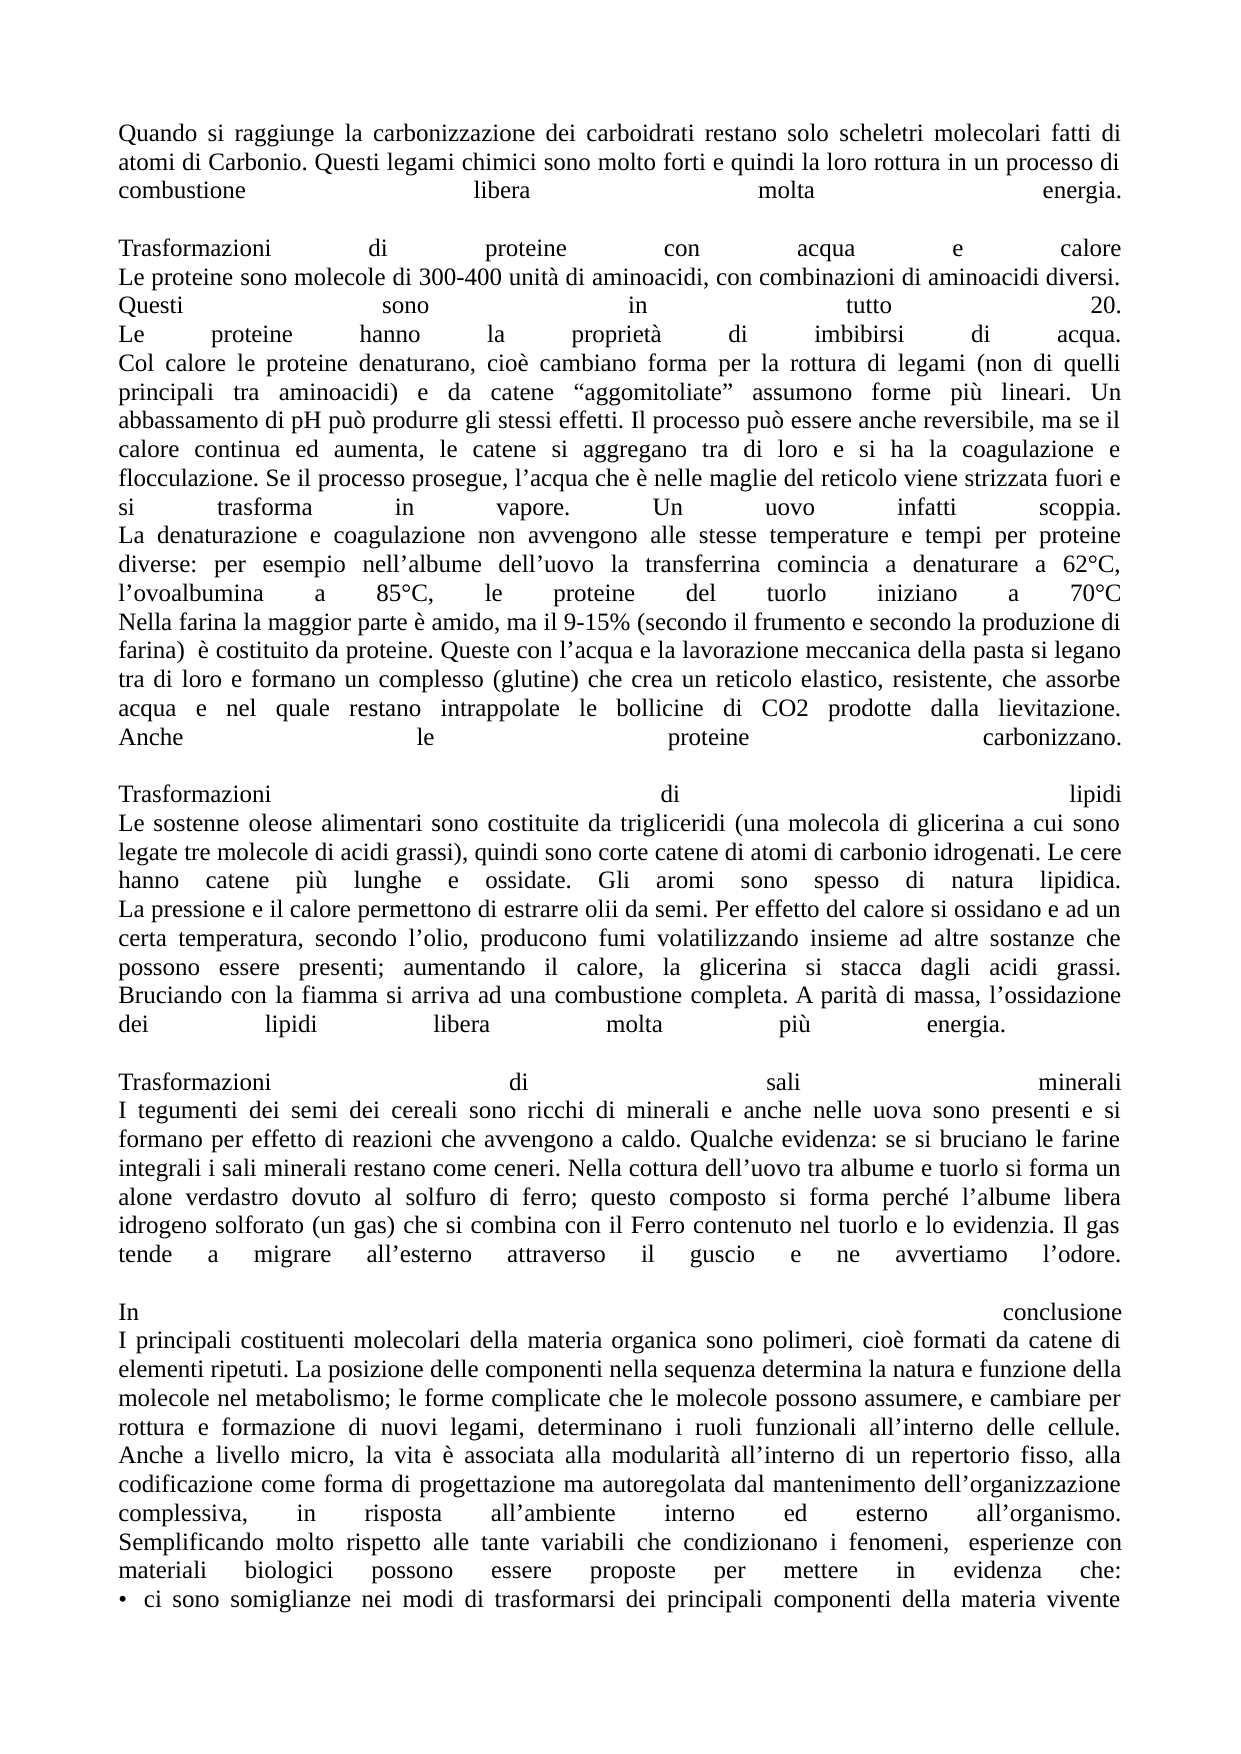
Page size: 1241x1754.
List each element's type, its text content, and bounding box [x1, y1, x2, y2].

text Quando si raggiunge la carbonizzazione dei carboidrati restano solo scheletri molecolari fatti di atomi di Carbonio. Questi legami chimici sono molto forti e quindi la loro rottura in un processo di combustione libera molta energia. Trasformazioni di proteine con acqua e calore Le proteine sono molecole di 300-400 unità di aminoacidi, con combinazioni di aminoacidi diversi. Questi sono in tutto 20. Le proteine hanno la proprietà di imbibirsi di acqua. Col calore le proteine denaturano, cioè cambiano forma per la rottura di legami (non di quelli principali tra aminoacidi) e da catene “aggomitoliate” assumono forme più lineari. Un abbassamento di pH può produrre gli stessi effetti. Il processo può essere anche reversibile, ma se il calore continua ed aumenta, le catene si aggregano tra di loro e si ha la coagulazione e flocculazione. Se il processo prosegue, l’acqua che è nelle maglie del reticolo viene strizzata fuori e si trasforma in vapore. Un uovo infatti scoppia. La denaturazione e coagulazione non avvengono alle stesse temperature e tempi per proteine diverse: per esempio nell’albume dell’uovo la transferrina comincia a denaturare a 62°C, l’ovoalbumina a 85°C, le proteine del tuorlo iniziano a 70°C Nella farina la maggior parte è amido, ma il 9-15% (secondo il frumento e secondo la produzione di farina) è costituito da proteine. Queste con l’acqua e la lavorazione meccanica della pasta si legano tra di loro e formano un complesso (glutine) che crea un reticolo elastico, resistente, che assorbe acqua e nel quale restano intrappolate le bollicine di CO2 prodotte dalla lievitazione. Anche le proteine carbonizzano. Trasformazioni di lipidi Le sostenne oleose alimentari sono costituite da trigliceridi (una molecola di glicerina a cui sono legate tre molecole di acidi grassi), quindi sono corte catene di atomi di carbonio idrogenati. Le cere hanno catene più lunghe e ossidate. Gli aromi sono spesso di natura lipidica. La pressione e il calore permettono di estrarre olii da semi. Per effetto del calore si ossidano e ad un certa temperatura, secondo l’olio, producono fumi volatilizzando insieme ad altre sostanze che possono essere presenti; aumentando il calore, la glicerina si stacca dagli acidi grassi. Bruciando con la fiamma si arriva ad una combustione completa. A parità di massa, l’ossidazione dei lipidi libera molta più energia. Trasformazioni di sali minerali I tegumenti dei semi dei cereali sono ricchi di minerali e anche nelle uova sono presenti e si formano per effetto di reazioni che avvengono a caldo. Qualche evidenza: se si bruciano le farine integrali i sali minerali restano come ceneri. Nella cottura dell’uovo tra albume e tuorlo si forma un alone verdastro dovuto al solfuro di ferro; questo composto si forma perché l’albume libera idrogeno solforato (un gas) che si combina con il Ferro contenuto nel tuorlo e lo evidenzia. Il gas tende a migrare all’esterno attraverso il guscio e ne avvertiamo l’odore. In conclusione I principali costituenti molecolari della materia organica sono polimeri, cioè formati da catene di elementi ripetuti. La posizione delle componenti nella sequenza determina la natura e funzione della molecole nel metabolismo; le forme complicate che le molecole possono assumere, e cambiare per rottura e formazione di nuovi legami, determinano i ruoli funzionali all’interno delle cellule. Anche a livello micro, la vita è associata alla modularità all’interno di un repertorio fisso, alla codificazione come forma di progettazione ma autoregolata dal mantenimento dell’organizzazione complessiva, in risposta all’ambiente interno ed esterno all’organismo. Semplificando molto rispetto alle tante variabili che condizionano i fenomeni, esperienze con materiali biologici possono essere proposte per mettere in evidenza che: • ci sono somiglianze nei modi di trasformarsi dei principali componenti della materia vivente [118, 118, 1122, 1613]
